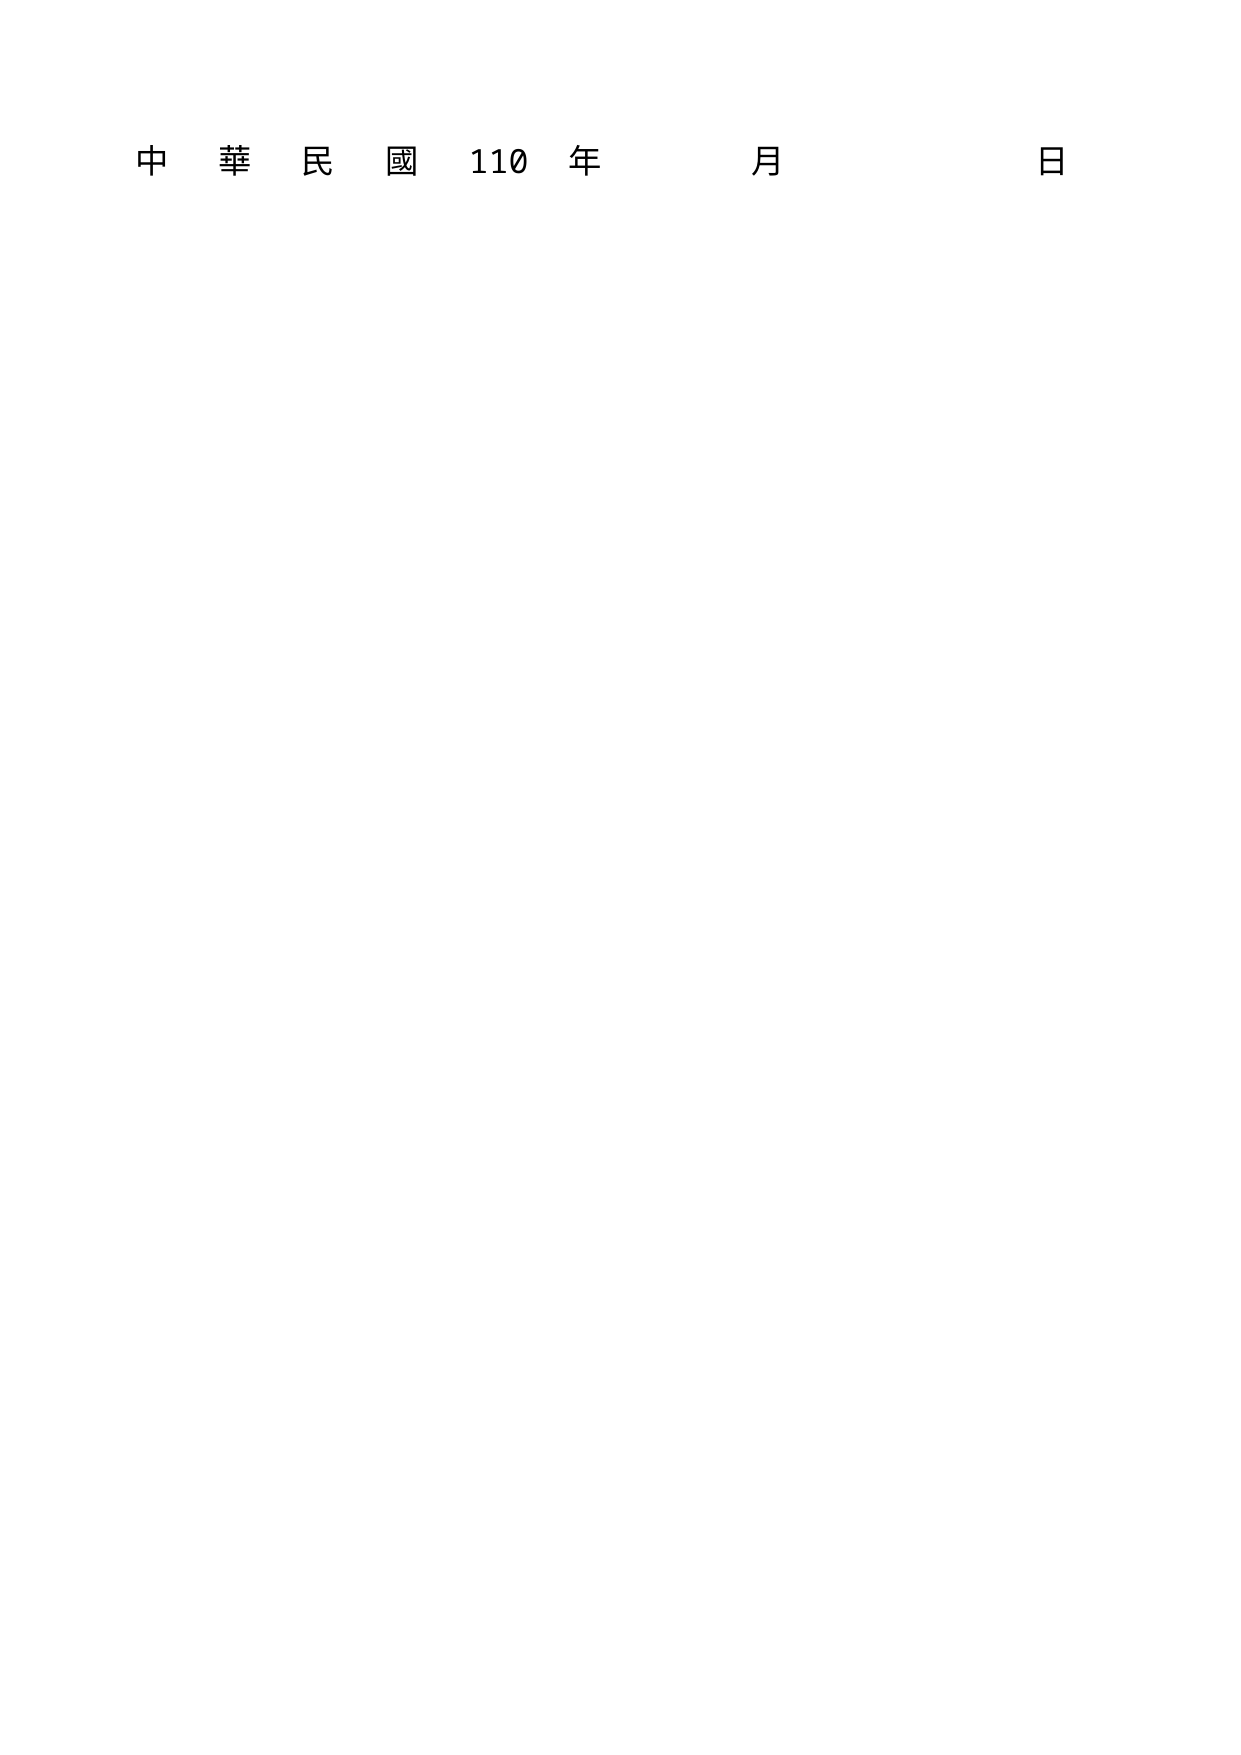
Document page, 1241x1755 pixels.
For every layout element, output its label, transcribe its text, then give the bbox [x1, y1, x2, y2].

text 中 華 民 國 110 年 月 日 [135, 135, 1168, 183]
